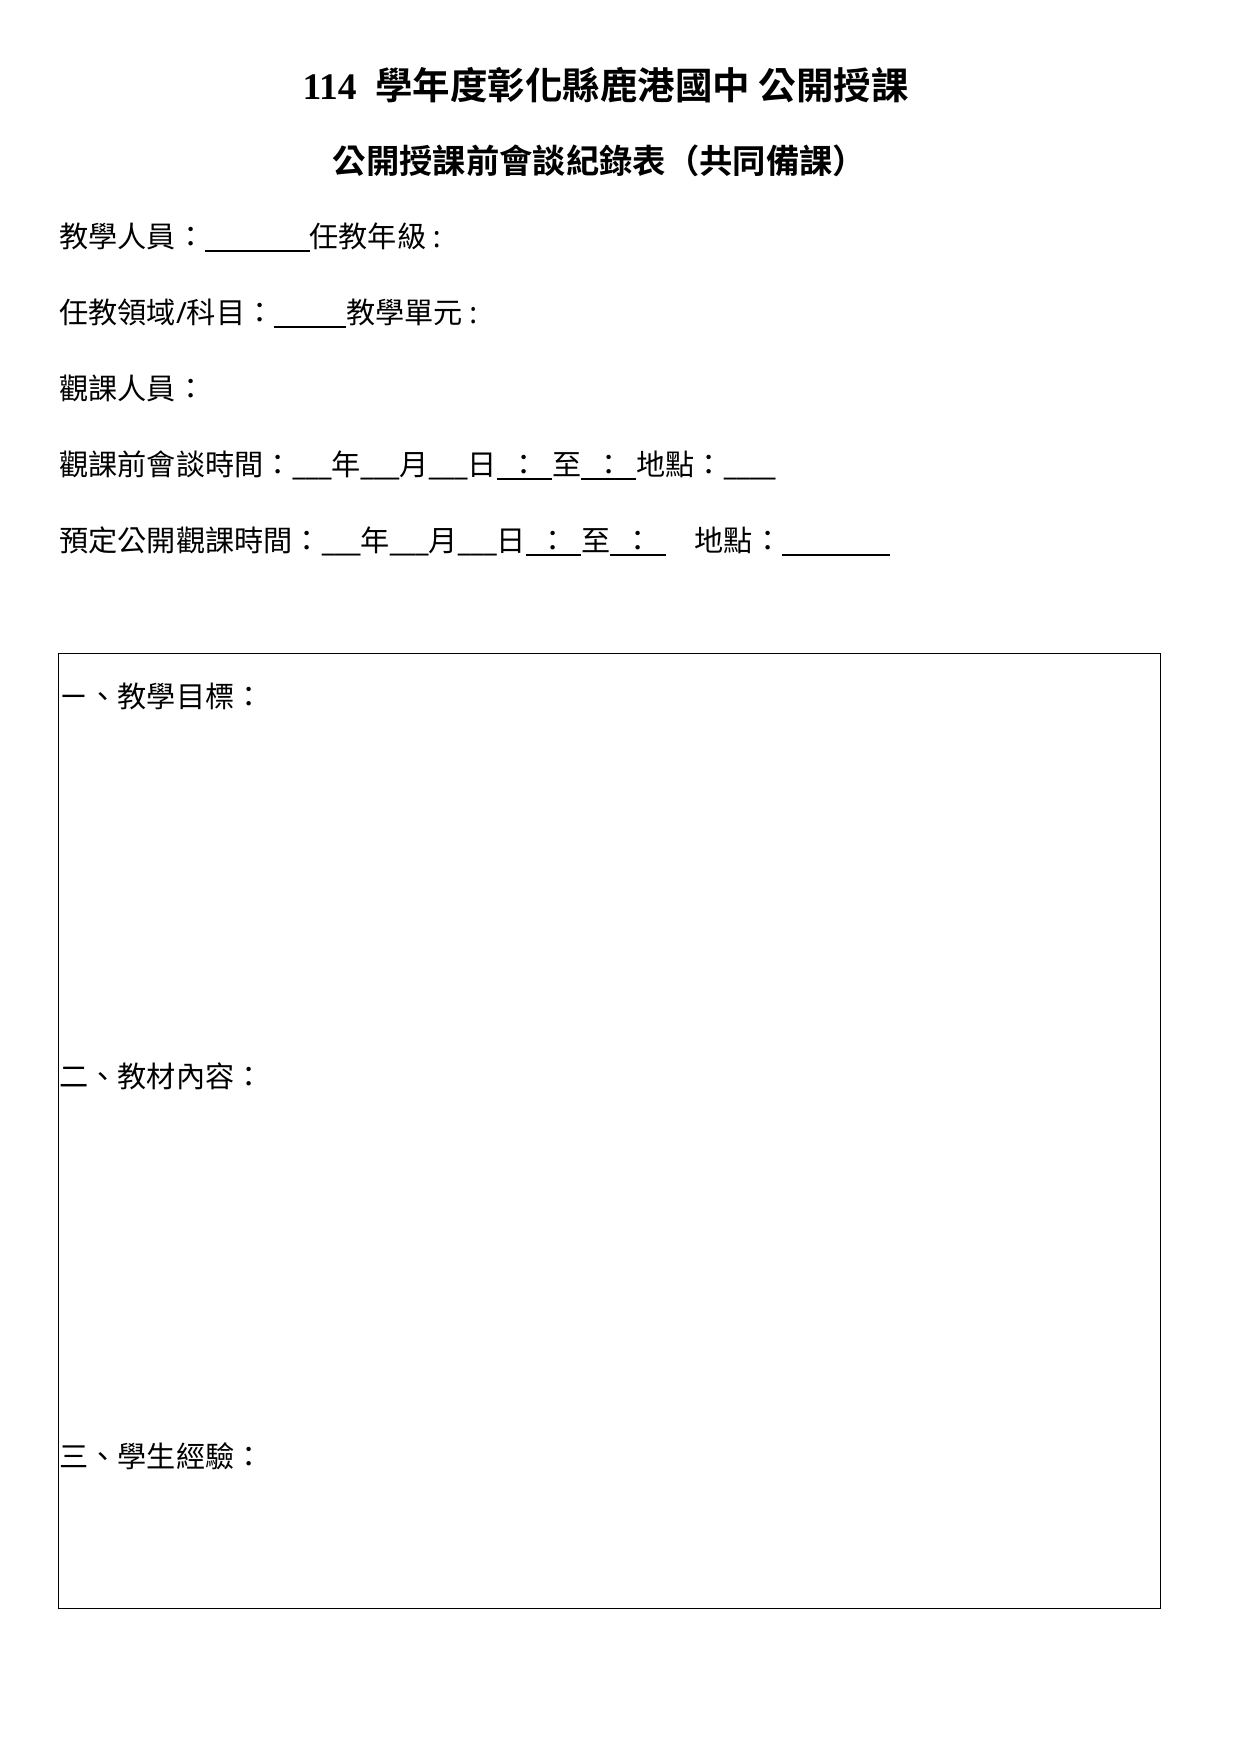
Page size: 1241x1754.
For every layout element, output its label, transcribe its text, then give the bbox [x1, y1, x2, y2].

text 觀課前會談時間：___年___月___日 ： 至 ： 地點：____ [59, 425, 1152, 501]
text 公開授課前會談紀錄表（共同備課） [12, 121, 1152, 197]
text 三、學生經驗： [59, 1417, 1152, 1493]
text 任教領域/科目： 教學單元 : [59, 273, 1152, 349]
text 教學人員： 任教年級 : [59, 197, 1152, 273]
text 觀課人員： [59, 349, 1152, 425]
text ㄧ、教學目標： [59, 654, 1160, 732]
text 114 學年度彰化縣鹿港國中 公開授課 [59, 45, 1152, 121]
text 預定公開觀課時間：___年___月___日 ： 至 ： 地點： [59, 501, 1152, 577]
text 二、教材內容： [59, 1036, 1152, 1112]
